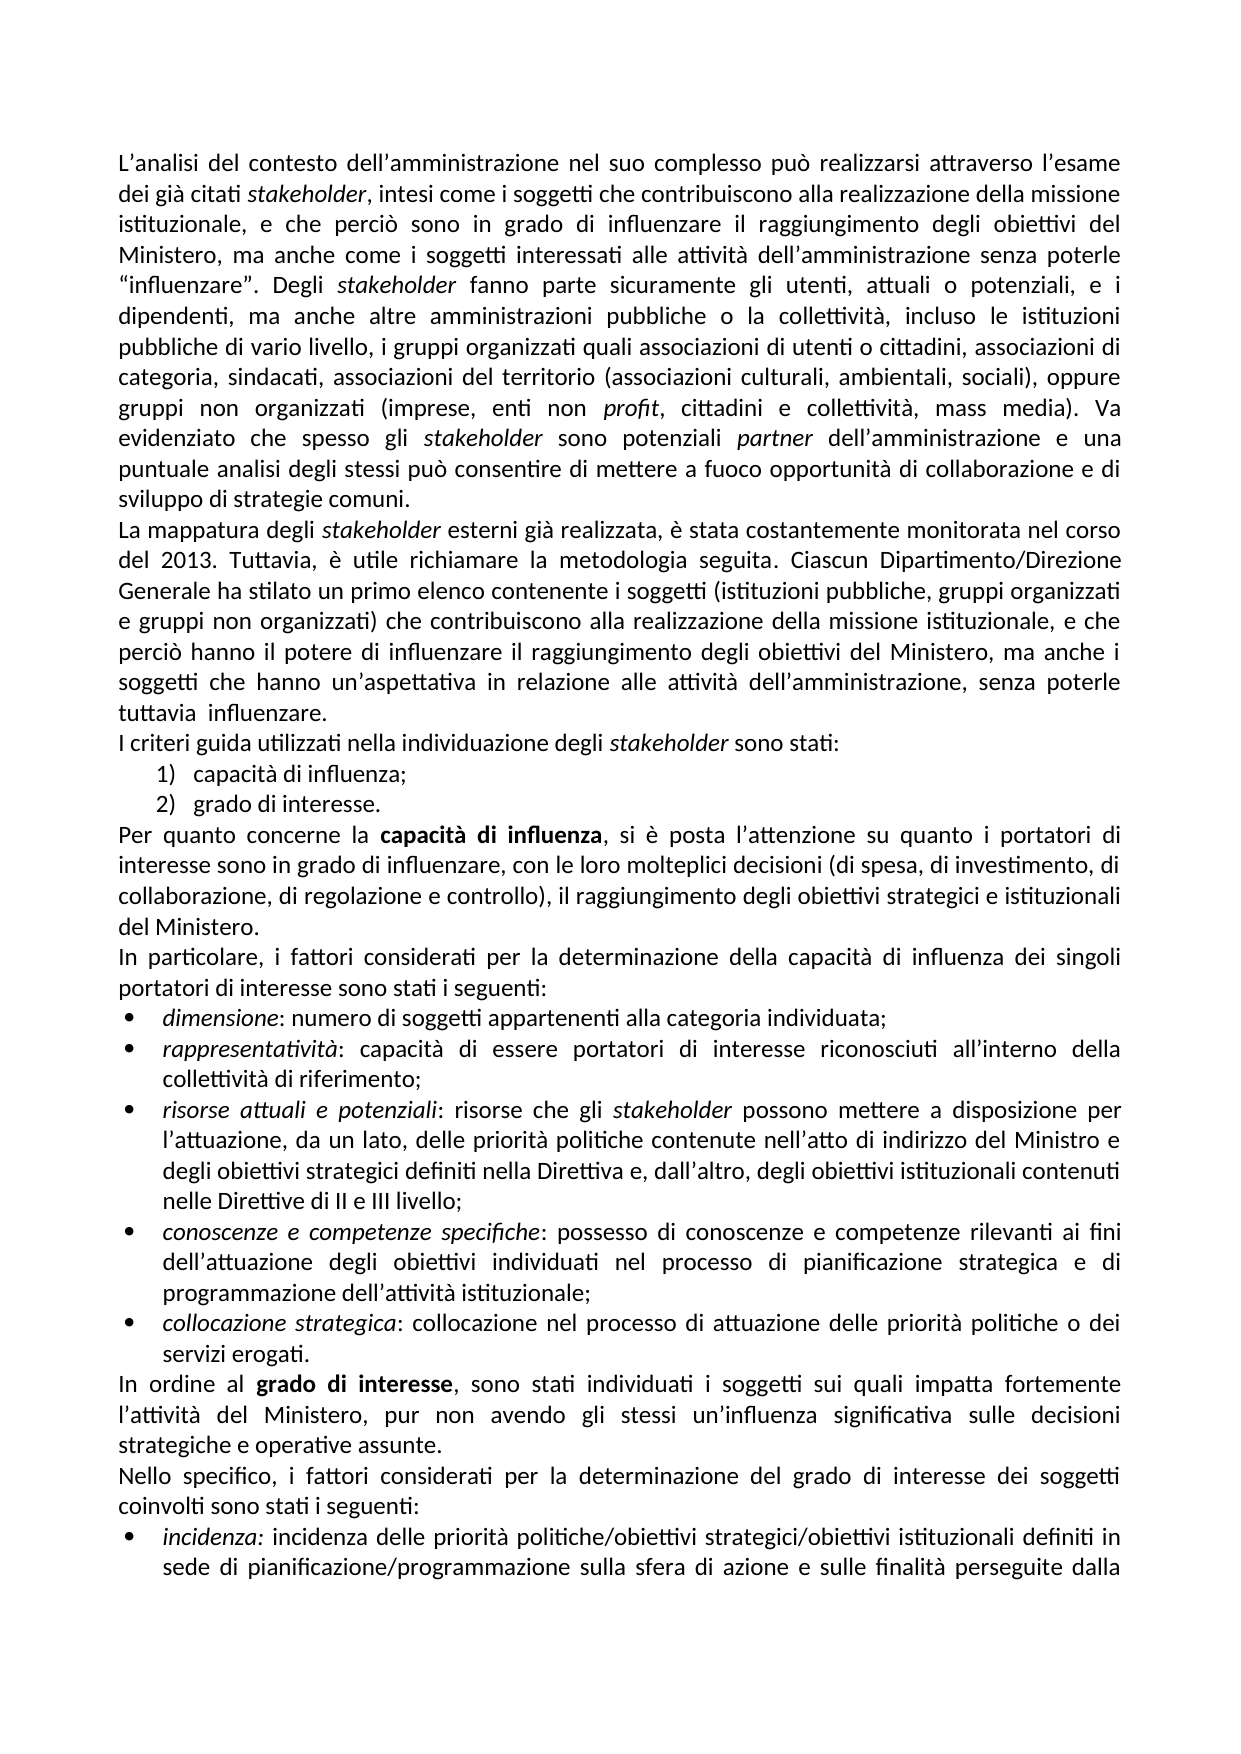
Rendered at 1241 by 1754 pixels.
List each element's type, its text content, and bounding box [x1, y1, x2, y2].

list conoscenze e competenze specifiche: possesso di conoscenze e competenze rilevanti ai fini dell’attuazione degli obiettivi individuati nel processo di pianificazione strategica e di programmazione dell’attività istituzionale; [125, 1216, 1122, 1307]
text I criteri guida utilizzati nella individuazione degli stakeholder sono stati: [118, 727, 1122, 758]
text Per quanto concerne la capacità di influenza, si è posta l’attenzione su quanto i portatori di interesse sono in grado di influenzare, con le loro molteplici decisioni (di spesa, di investimento, di collaborazione, di regolazione e controllo), il raggiungimento degli obiettivi strategici e istituzionali del Ministero. [118, 819, 1122, 941]
list rappresentatività: capacità di essere portatori di interesse riconosciuti all’interno della collettività di riferimento; [125, 1033, 1122, 1094]
list grado di interesse. [156, 788, 1122, 819]
text La mappatura degli stakeholder esterni già realizzata, è stata costantemente monitorata nel corso del 2013. Tuttavia, è utile richiamare la metodologia seguita. Ciascun Dipartimento/Direzione Generale ha stilato un primo elenco contenente i soggetti (istituzioni pubbliche, gruppi organizzati e gruppi non organizzati) che contribuiscono alla realizzazione della missione istituzionale, e che perciò hanno il potere di influenzare il raggiungimento degli obiettivi del Ministero, ma anche i soggetti che hanno un’aspettativa in relazione alle attività dell’amministrazione, senza poterle tuttavia influenzare. [118, 514, 1122, 727]
list incidenza: incidenza delle priorità politiche/obiettivi strategici/obiettivi istituzionali definiti in sede di pianificazione/programmazione sulla sfera di azione e sulle finalità perseguite dalla [125, 1521, 1122, 1582]
text In particolare, i fattori considerati per la determinazione della capacità di influenza dei singoli portatori di interesse sono stati i seguenti: [118, 941, 1122, 1002]
list collocazione strategica: collocazione nel processo di attuazione delle priorità politiche o dei servizi erogati. [125, 1307, 1122, 1368]
text In ordine al grado di interesse, sono stati individuati i soggetti sui quali impatta fortemente l’attività del Ministero, pur non avendo gli stessi un’influenza significativa sulle decisioni strategiche e operative assunte. [118, 1368, 1122, 1460]
list risorse attuali e potenziali: risorse che gli stakeholder possono mettere a disposizione per l’attuazione, da un lato, delle priorità politiche contenute nell’atto di indirizzo del Ministro e degli obiettivi strategici definiti nella Direttiva e, dall’altro, degli obiettivi istituzionali contenuti nelle Direttive di II e III livello; [125, 1094, 1122, 1216]
text Nello specifico, i fattori considerati per la determinazione del grado di interesse dei soggetti coinvolti sono stati i seguenti: [118, 1460, 1122, 1521]
text L’analisi del contesto dell’amministrazione nel suo complesso può realizzarsi attraverso l’esame dei già citati stakeholder, intesi come i soggetti che contribuiscono alla realizzazione della missione istituzionale, e che perciò sono in grado di influenzare il raggiungimento degli obiettivi del Ministero, ma anche come i soggetti interessati alle attività dell’amministrazione senza poterle “influenzare”. Degli stakeholder fanno parte sicuramente gli utenti, attuali o potenziali, e i dipendenti, ma anche altre amministrazioni pubbliche o la collettività, incluso le istituzioni pubbliche di vario livello, i gruppi organizzati quali associazioni di utenti o cittadini, associazioni di categoria, sindacati, associazioni del territorio (associazioni culturali, ambientali, sociali), oppure gruppi non organizzati (imprese, enti non profit, cittadini e collettività, mass media). Va evidenziato che spesso gli stakeholder sono potenziali partner dell’amministrazione e una puntuale analisi degli stessi può consentire di mettere a fuoco opportunità di collaborazione e di sviluppo di strategie comuni. [118, 148, 1122, 514]
list capacità di influenza; [156, 758, 1122, 788]
list dimensione: numero di soggetti appartenenti alla categoria individuata; [125, 1002, 1122, 1033]
